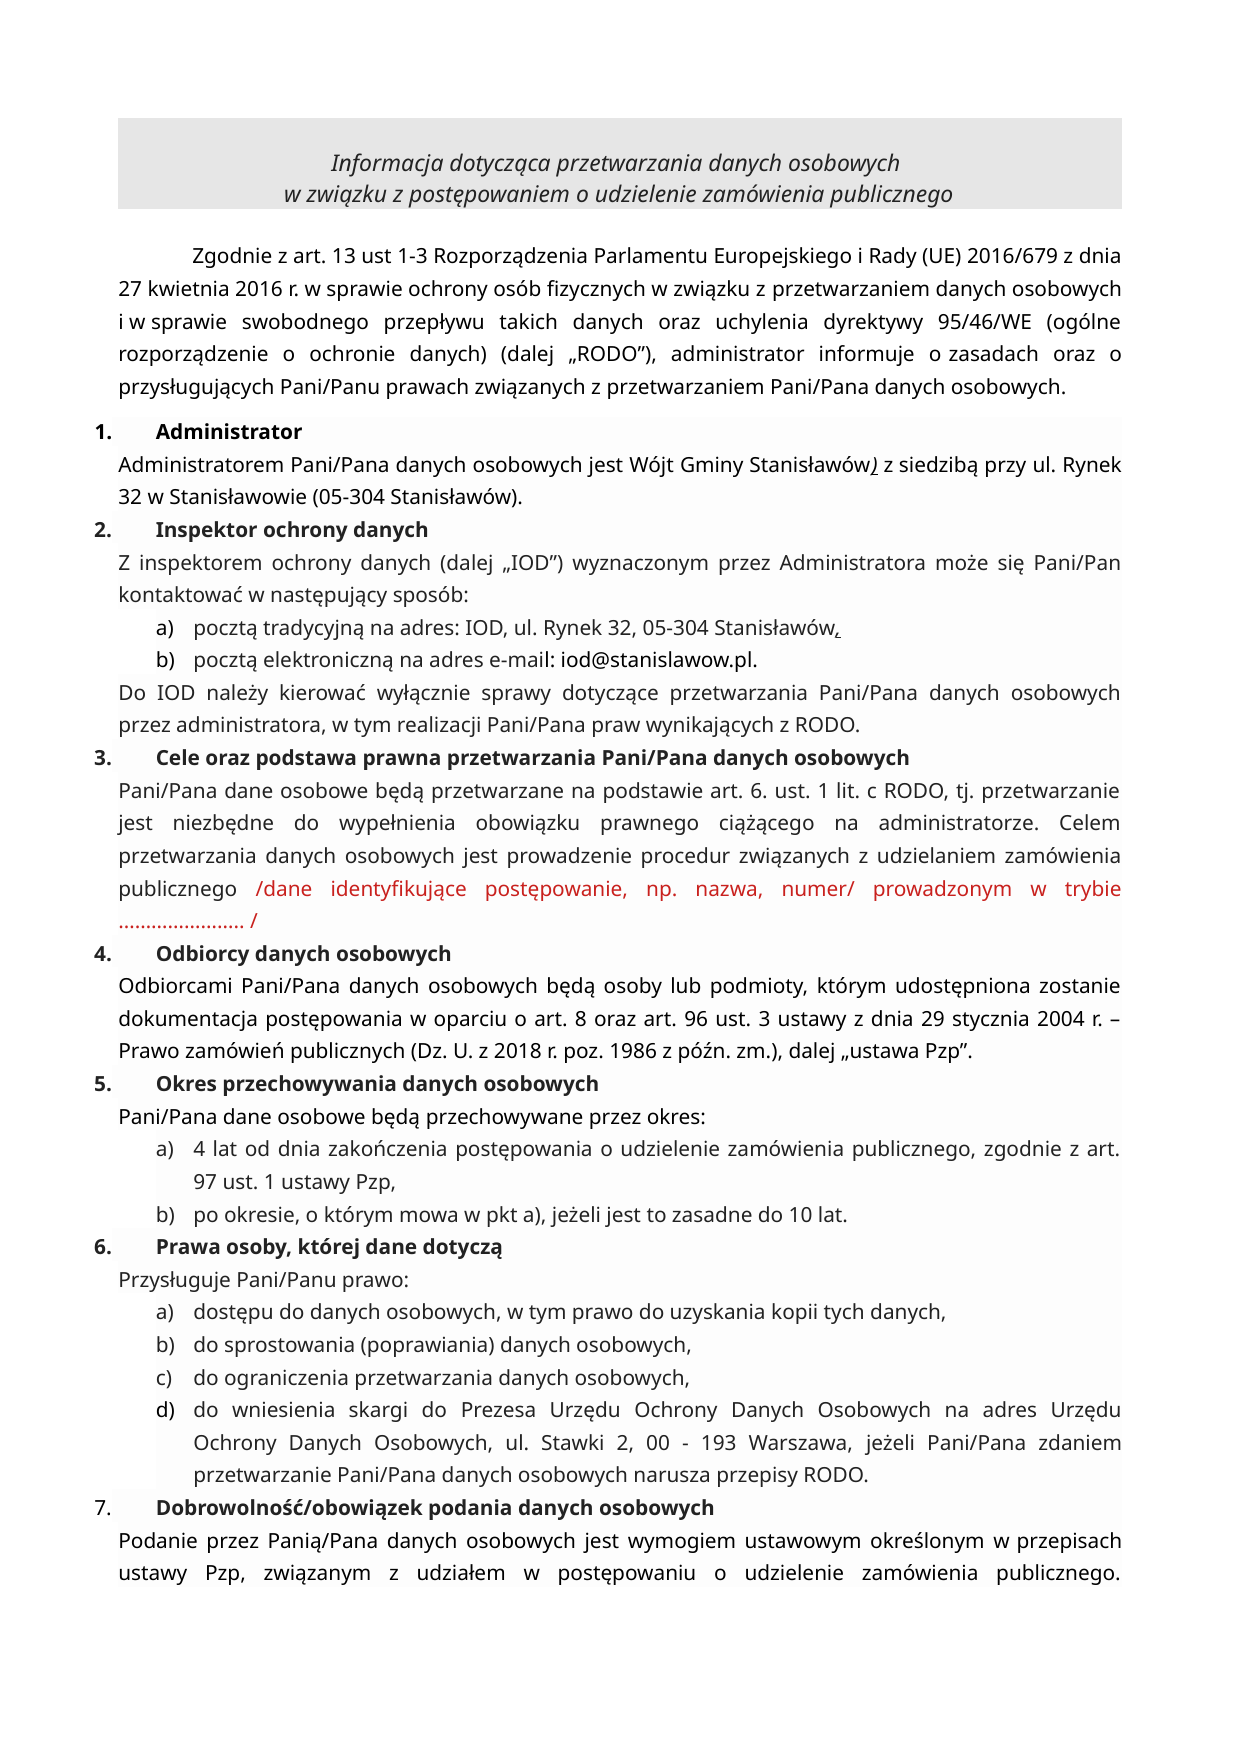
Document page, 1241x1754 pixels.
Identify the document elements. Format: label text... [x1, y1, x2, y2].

list do wniesienia skargi do Prezesa Urzędu Ochrony Danych Osobowych na adres Urzędu Ochrony Danych Osobowych, ul. Stawki 2, 00 - 193 Warszawa, jeżeli Pani/Pana zdaniem przetwarzanie Pani/Pana danych osobowych narusza przepisy RODO. [156, 1395, 1122, 1489]
text w związku z postępowaniem o udzielenie zamówienia publicznego [118, 178, 1122, 209]
text Zgodnie z art. 13 ust 1-3 Rozporządzenia Parlamentu Europejskiego i Rady (UE) 2016/679 z dnia 27 kwietnia 2016 r. w sprawie ochrony osób fizycznych w związku z przetwarzaniem danych osobowych i w sprawie swobodnego przepływu takich danych oraz uchylenia dyrektywy 95/46/WE (ogólne rozporządzenie o ochronie danych) (dalej „RODO”), administrator informuje o zasadach oraz o przysługujących Pani/Panu prawach związanych z przetwarzaniem Pani/Pana danych osobowych. [118, 242, 1122, 401]
text Przysługuje Pani/Panu prawo: [118, 1265, 1122, 1293]
list Administrator [112, 417, 1122, 446]
list Odbiorcy danych osobowych [112, 939, 1122, 967]
text Pani/Pana dane osobowe będą przechowywane przez okres: [118, 1102, 1122, 1130]
text Odbiorcami Pani/Pana danych osobowych będą osoby lub podmioty, którym udostępniona zostanie dokumentacja postępowania w oparciu o art. 8 oraz art. 96 ust. 3 ustawy z dnia 29 stycznia 2004 r. – Prawo zamówień publicznych (Dz. U. z 2018 r. poz. 1986 z późn. zm.), dalej „ustawa Pzp”. [118, 971, 1122, 1065]
text Z inspektorem ochrony danych (dalej „IOD”) wyznaczonym przez Administratora może się Pani/Pan kontaktować w następujący sposób: [118, 548, 1122, 609]
list po okresie, o którym mowa w pkt a), jeżeli jest to zasadne do 10 lat. [156, 1200, 1122, 1228]
list pocztą elektroniczną na adres e-mail: iod@stanislawow.pl. [156, 645, 1122, 674]
text Podanie przez Panią/Pana danych osobowych jest wymogiem ustawowym określonym w przepisach ustawy Pzp, związanym z udziałem w postępowaniu o udzielenie zamówienia publicznego. [118, 1526, 1122, 1587]
list Dobrowolność/obowiązek podania danych osobowych [112, 1493, 1122, 1522]
list Inspektor ochrony danych [112, 515, 1122, 543]
text Informacja dotycząca przetwarzania danych osobowych [118, 147, 1122, 178]
text Do IOD należy kierować wyłącznie sprawy dotyczące przetwarzania Pani/Pana danych osobowych przez administratora, w tym realizacji Pani/Pana praw wynikających z RODO. [118, 678, 1122, 739]
list Okres przechowywania danych osobowych [112, 1069, 1122, 1098]
list do sprostowania (poprawiania) danych osobowych, [156, 1330, 1122, 1358]
text Pani/Pana dane osobowe będą przetwarzane na podstawie art. 6. ust. 1 lit. c RODO, tj. przetwarzanie jest niezbędne do wypełnienia obowiązku prawnego ciążącego na administratorze. Celem przetwarzania danych osobowych jest prowadzenie procedur związanych z udzielaniem zamówienia publicznego /dane identyfikujące postępowanie, np. nazwa, numer/ prowadzonym w trybie ………………….. / [118, 776, 1122, 935]
list Cele oraz podstawa prawna przetwarzania Pani/Pana danych osobowych [112, 743, 1122, 772]
list dostępu do danych osobowych, w tym prawo do uzyskania kopii tych danych, [156, 1297, 1122, 1326]
list do ograniczenia przetwarzania danych osobowych, [156, 1363, 1122, 1391]
list pocztą tradycyjną na adres: IOD, ul. Rynek 32, 05-304 Stanisławów, [156, 613, 1122, 641]
list 4 lat od dnia zakończenia postępowania o udzielenie zamówienia publicznego, zgodnie z art. 97 ust. 1 ustawy Pzp, [156, 1134, 1122, 1196]
list Prawa osoby, której dane dotyczą [112, 1232, 1122, 1261]
text Administratorem Pani/Pana danych osobowych jest Wójt Gminy Stanisławów) z siedzibą przy ul. Rynek 32 w Stanisławowie (05-304 Stanisławów). [118, 450, 1122, 511]
